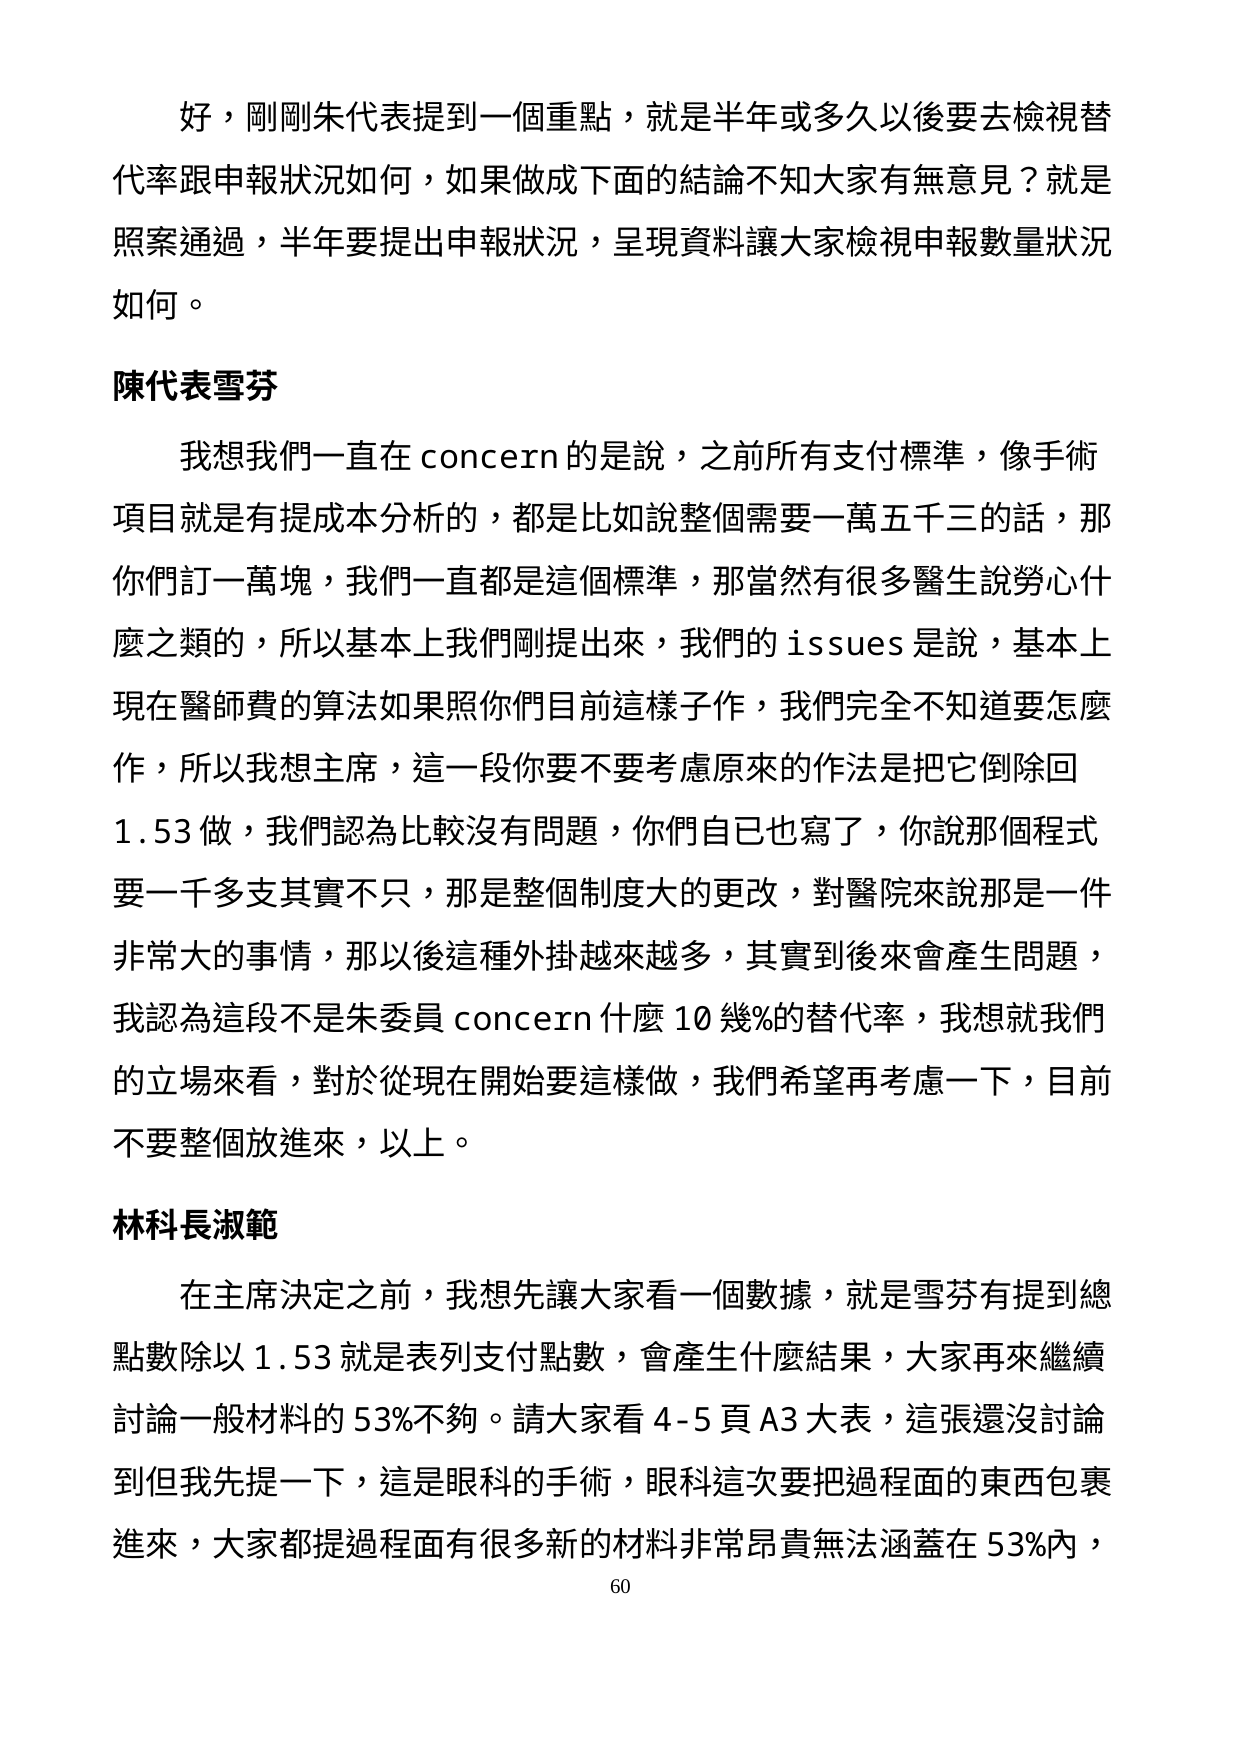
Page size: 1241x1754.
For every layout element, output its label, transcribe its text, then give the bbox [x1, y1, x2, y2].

text 好，剛剛朱代表提到一個重點，就是半年或多久以後要去檢視替代率跟申報狀況如何，如果做成下面的結論不知大家有無意見？就是照案通過，半年要提出申報狀況，呈現資料讓大家檢視申報數量狀況如何。 [112, 73, 1128, 323]
text 我想我們一直在concern的是說，之前所有支付標準，像手術項目就是有提成本分析的，都是比如說整個需要一萬五千三的話，那你們訂一萬塊，我們一直都是這個標準，那當然有很多醫生說勞心什麼之類的，所以基本上我們剛提出來，我們的issues是說，基本上現在醫師費的算法如果照你們目前這樣子作，我們完全不知道要怎麼作，所以我想主席，這一段你要不要考慮原來的作法是把它倒除回1.53做，我們認為比較沒有問題，你們自已也寫了，你說那個程式要一千多支其實不只，那是整個制度大的更改，對醫院來說那是一件非常大的事情，那以後這種外掛越來越多，其實到後來會產生問題，我認為這段不是朱委員concern什麼10幾%的替代率，我想就我們的立場來看，對於從現在開始要這樣做，我們希望再考慮一下，目前不要整個放進來，以上。 [112, 412, 1128, 1162]
text 林科長淑範 [112, 1181, 1128, 1243]
text 在主席決定之前，我想先讓大家看一個數據，就是雪芬有提到總點數除以1.53就是表列支付點數，會產生什麼結果，大家再來繼續討論一般材料的53%不夠。請大家看4-5頁A3大表，這張還沒討論到但我先提一下，這是眼科的手術，眼科這次要把過程面的東西包裹進來，大家都提過程面有很多新的材料非常昂貴無法涵蓋在53%內， [112, 1251, 1128, 1563]
text 陳代表雪芬 [112, 342, 1128, 404]
